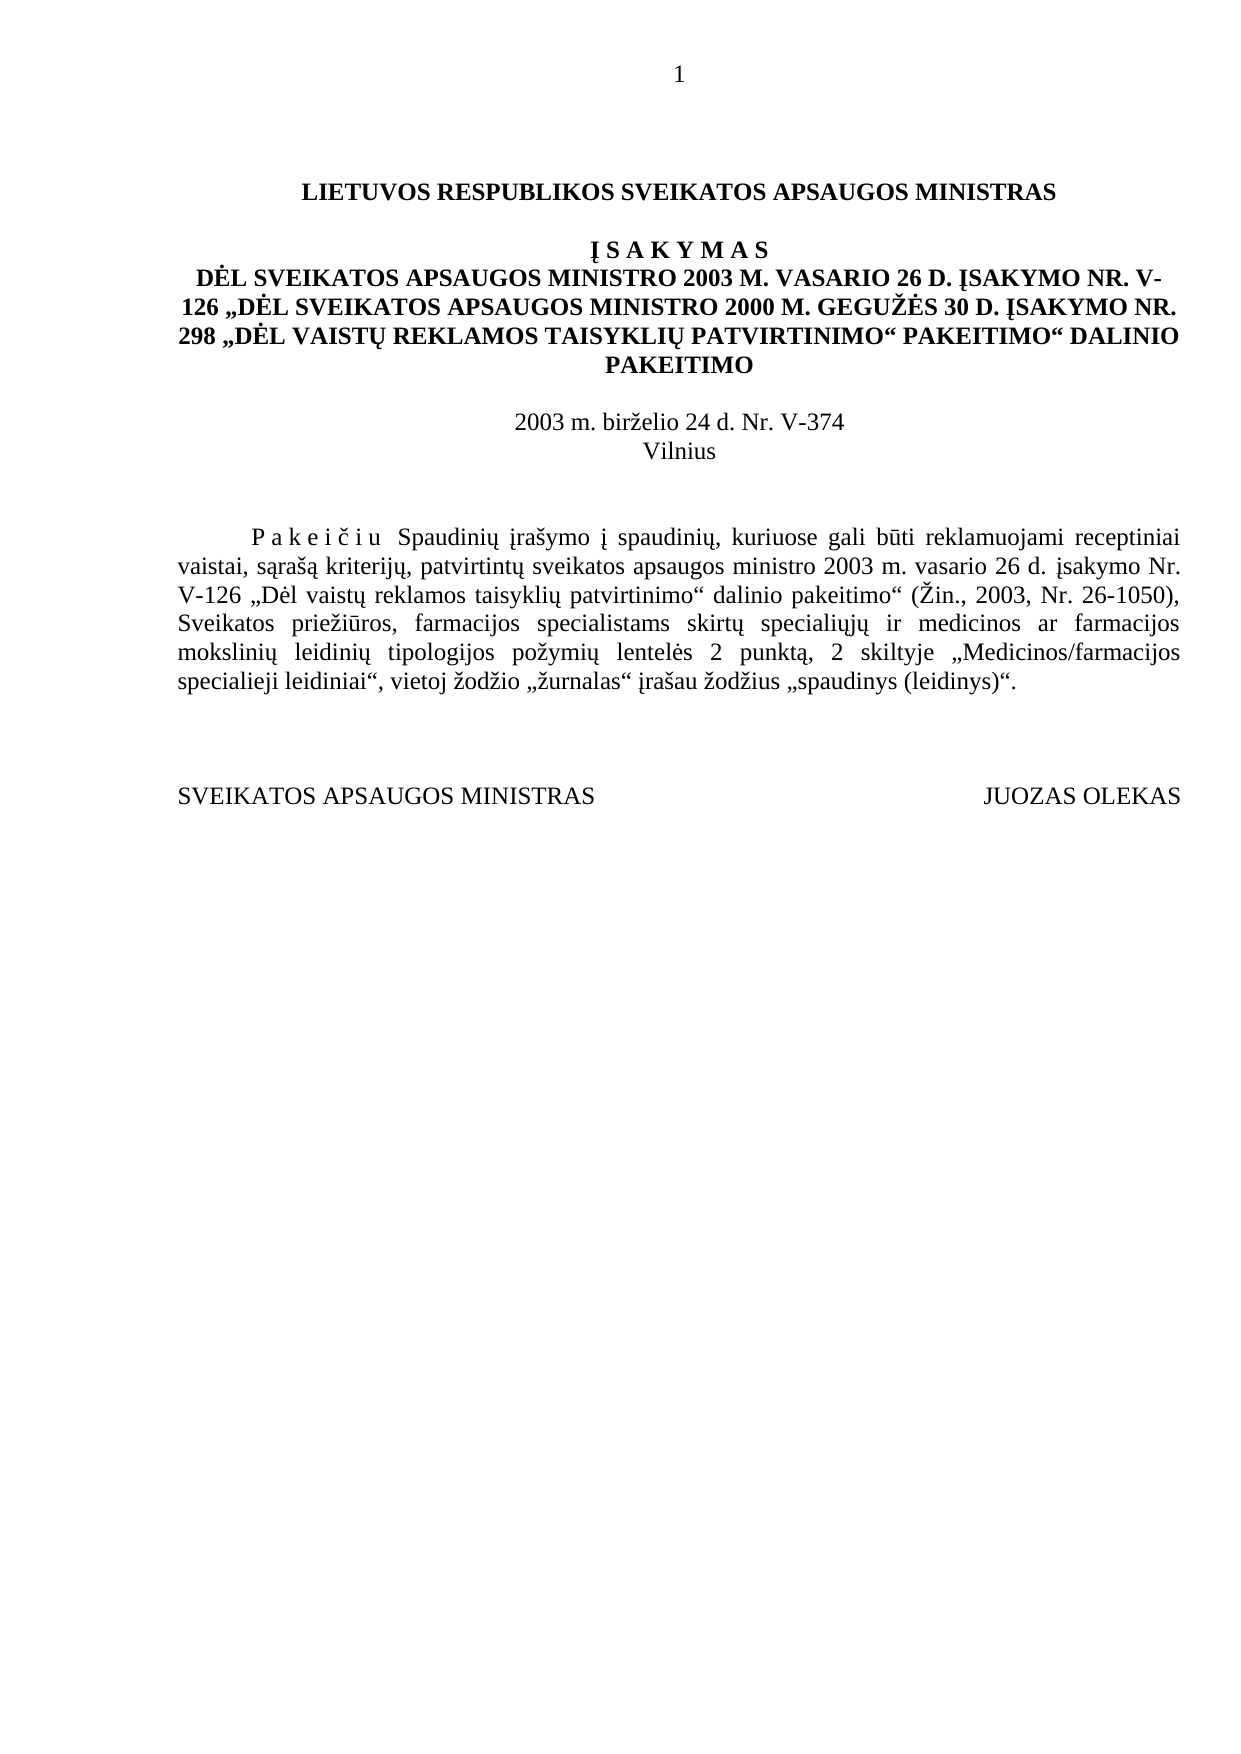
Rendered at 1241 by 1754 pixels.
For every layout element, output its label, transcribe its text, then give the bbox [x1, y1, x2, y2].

text DĖL SVEIKATOS APSAUGOS MINISTRO 2003 M. VASARIO 26 D. ĮSAKYMO NR. V-126 „DĖL SVEIKATOS APSAUGOS MINISTRO 2000 M. GEGUŽĖS 30 D. ĮSAKYMO NR. 298 „DĖL VAISTŲ REKLAMOS TAISYKLIŲ PATVIRTINIMO“ PAKEITIMO“ DALINIO PAKEITIMO [177, 263, 1181, 378]
text Pakeičiu Spaudinių įrašymo į spaudinių, kuriuose gali būti reklamuojami receptiniai vaistai, sąrašą kriterijų, patvirtintų sveikatos apsaugos ministro 2003 m. vasario 26 d. įsakymo Nr. V-126 „Dėl vaistų reklamos taisyklių patvirtinimo“ dalinio pakeitimo“ (Žin., 2003, Nr. 26-1050), Sveikatos priežiūros, farmacijos specialistams skirtų specialiųjų ir medicinos ar farmacijos mokslinių leidinių tipologijos požymių lentelės 2 punktą, 2 skiltyje „Medicinos/farmacijos specialieji leidiniai“, vietoj žodžio „žurnalas“ įrašau žodžius „spaudinys (leidinys)“. [177, 522, 1181, 695]
text Vilnius [177, 436, 1181, 465]
text 2003 m. birželio 24 d. Nr. V-374 [177, 407, 1181, 436]
text SVEIKATOS APSAUGOS MINISTRAS JUOZAS OLEKAS [177, 781, 1181, 810]
text Į S A K Y M A S [177, 235, 1181, 263]
text LIETUVOS RESPUBLIKOS SVEIKATOS APSAUGOS MINISTRAS [177, 177, 1181, 206]
